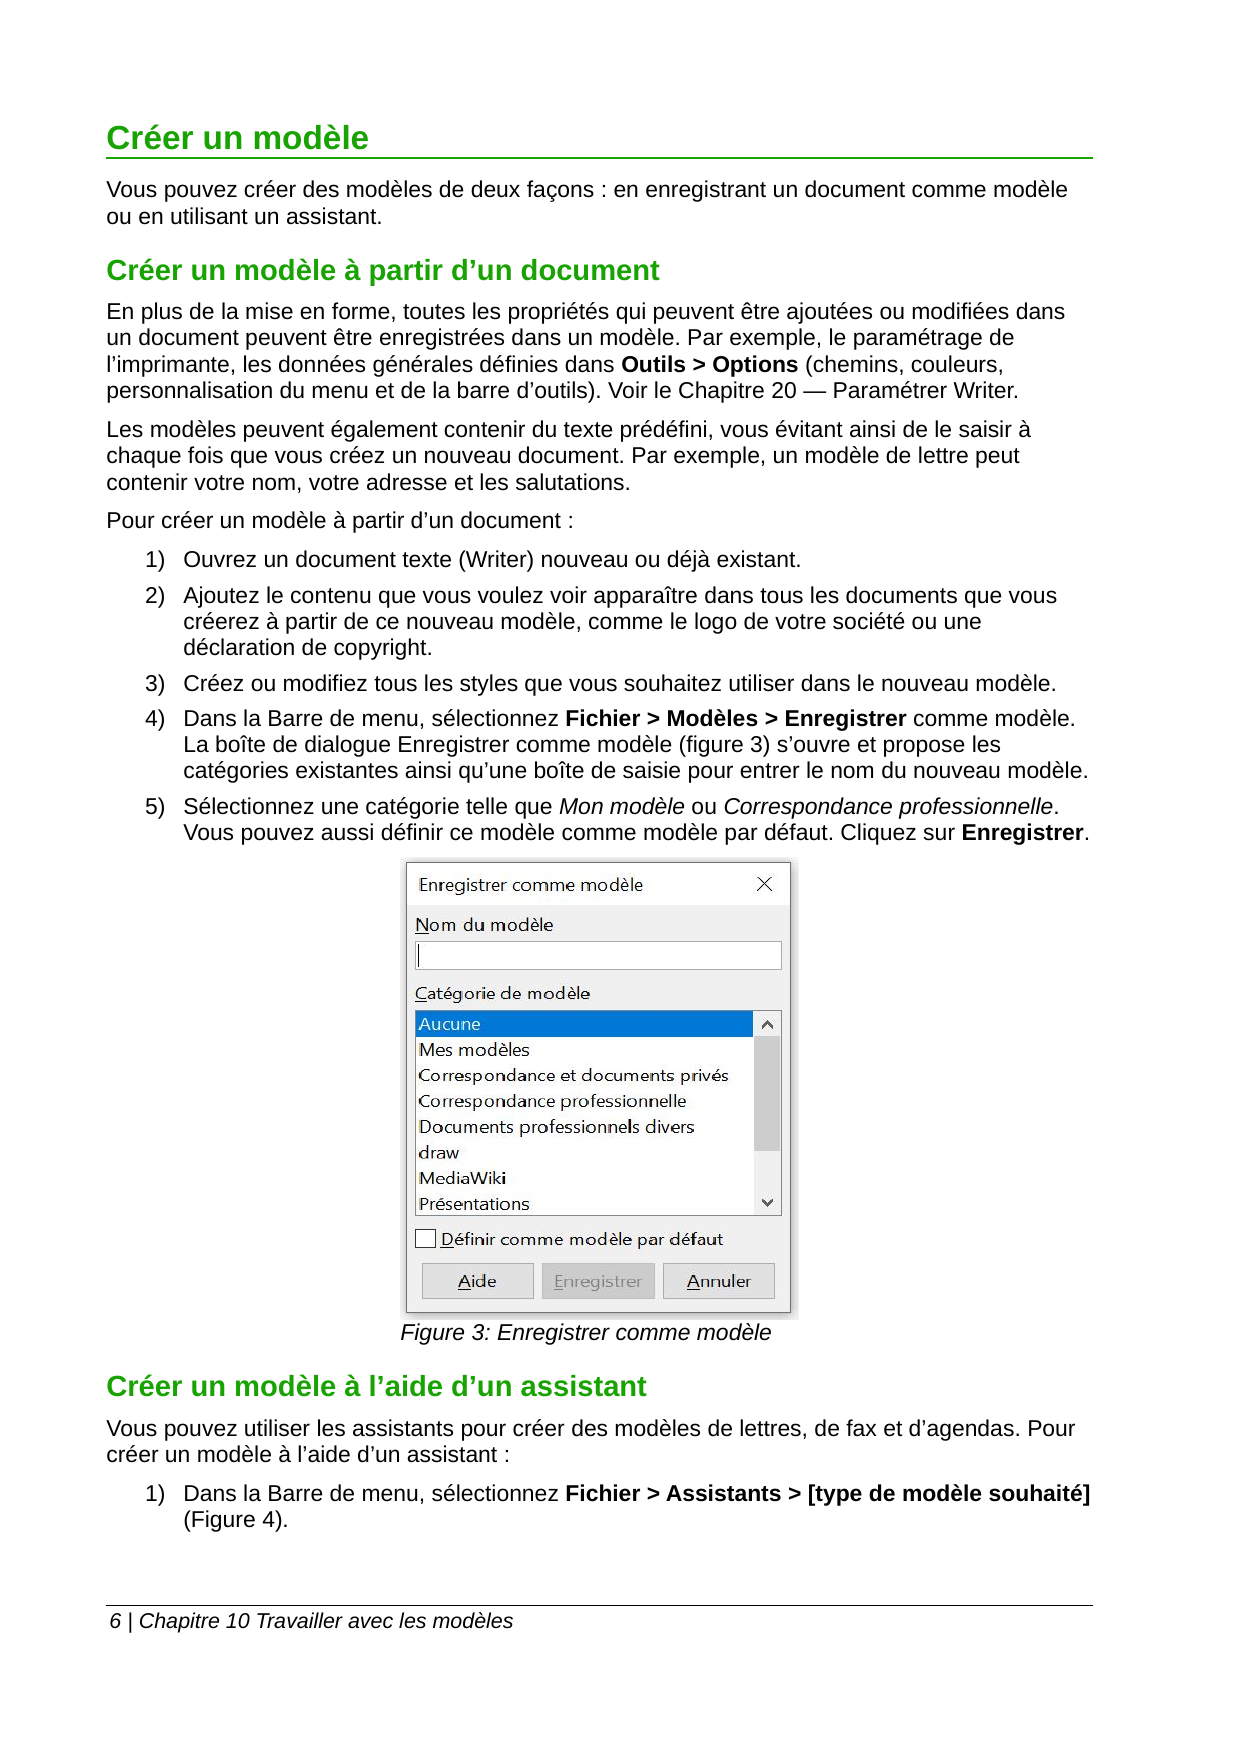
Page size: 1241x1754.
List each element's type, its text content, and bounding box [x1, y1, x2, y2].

subtitle Créer un modèle à partir d’un document [106, 253, 1093, 286]
list Ouvrez un document texte (Writer) nouveau ou déjà existant. [165, 546, 1093, 573]
list Vous pouvez créer des modèles de deux façons : en enregistrant un document comme modèle ou en utilisant un assistant. [106, 176, 1093, 229]
text Figure 3: Enregistrer comme modèle [400, 1320, 799, 1346]
list Sélectionnez une catégorie telle que Mon modèle ou Correspondance professionnelle. Vous pouvez aussi définir ce modèle comme modèle par défaut. Cliquez sur Enregistrer. [165, 793, 1093, 845]
picture [400, 857, 799, 1320]
text Vous pouvez utiliser les assistants pour créer des modèles de lettres, de fax et d’agendas. Pour créer un modèle à l’aide d’un assistant : [106, 1414, 1093, 1467]
list Créez ou modifiez tous les styles que vous souhaitez utiliser dans le nouveau modèle. [165, 669, 1093, 696]
list Dans la Barre de menu, sélectionnez Fichier > Modèles > Enregistrer comme modèle. La boîte de dialogue Enregistrer comme modèle (figure 3) s’ouvre et propose les catégories existantes ainsi qu’une boîte de saisie pour entrer le nom du nouveau modèle. [165, 705, 1093, 784]
text En plus de la mise en forme, toutes les propriétés qui peuvent être ajoutées ou modifiées dans un document peuvent être enregistrées dans un modèle. Par exemple, le paramétrage de l’imprimante, les données générales définies dans Outils > Options (chemins, couleurs, personnalisation du menu et de la barre d’outils). Voir le Chapitre 20 — Paramétrer Writer. [106, 298, 1093, 403]
subtitle Créer un modèle [106, 118, 1093, 157]
subtitle Créer un modèle à l’aide d’un assistant [106, 1369, 1093, 1403]
list Dans la Barre de menu, sélectionnez Fichier > Assistants > [type de modèle souhaité] (Figure 4). [165, 1480, 1093, 1532]
text Pour créer un modèle à partir d’un document : [106, 507, 1093, 534]
text Les modèles peuvent également contenir du texte prédéfini, vous évitant ainsi de le saisir à chaque fois que vous créez un nouveau document. Par exemple, un modèle de lettre peut contenir votre nom, votre adresse et les salutations. [106, 416, 1093, 495]
list Ajoutez le contenu que vous voulez voir apparaître dans tous les documents que vous créerez à partir de ce nouveau modèle, comme le logo de votre société ou une déclaration de copyright. [165, 582, 1093, 661]
